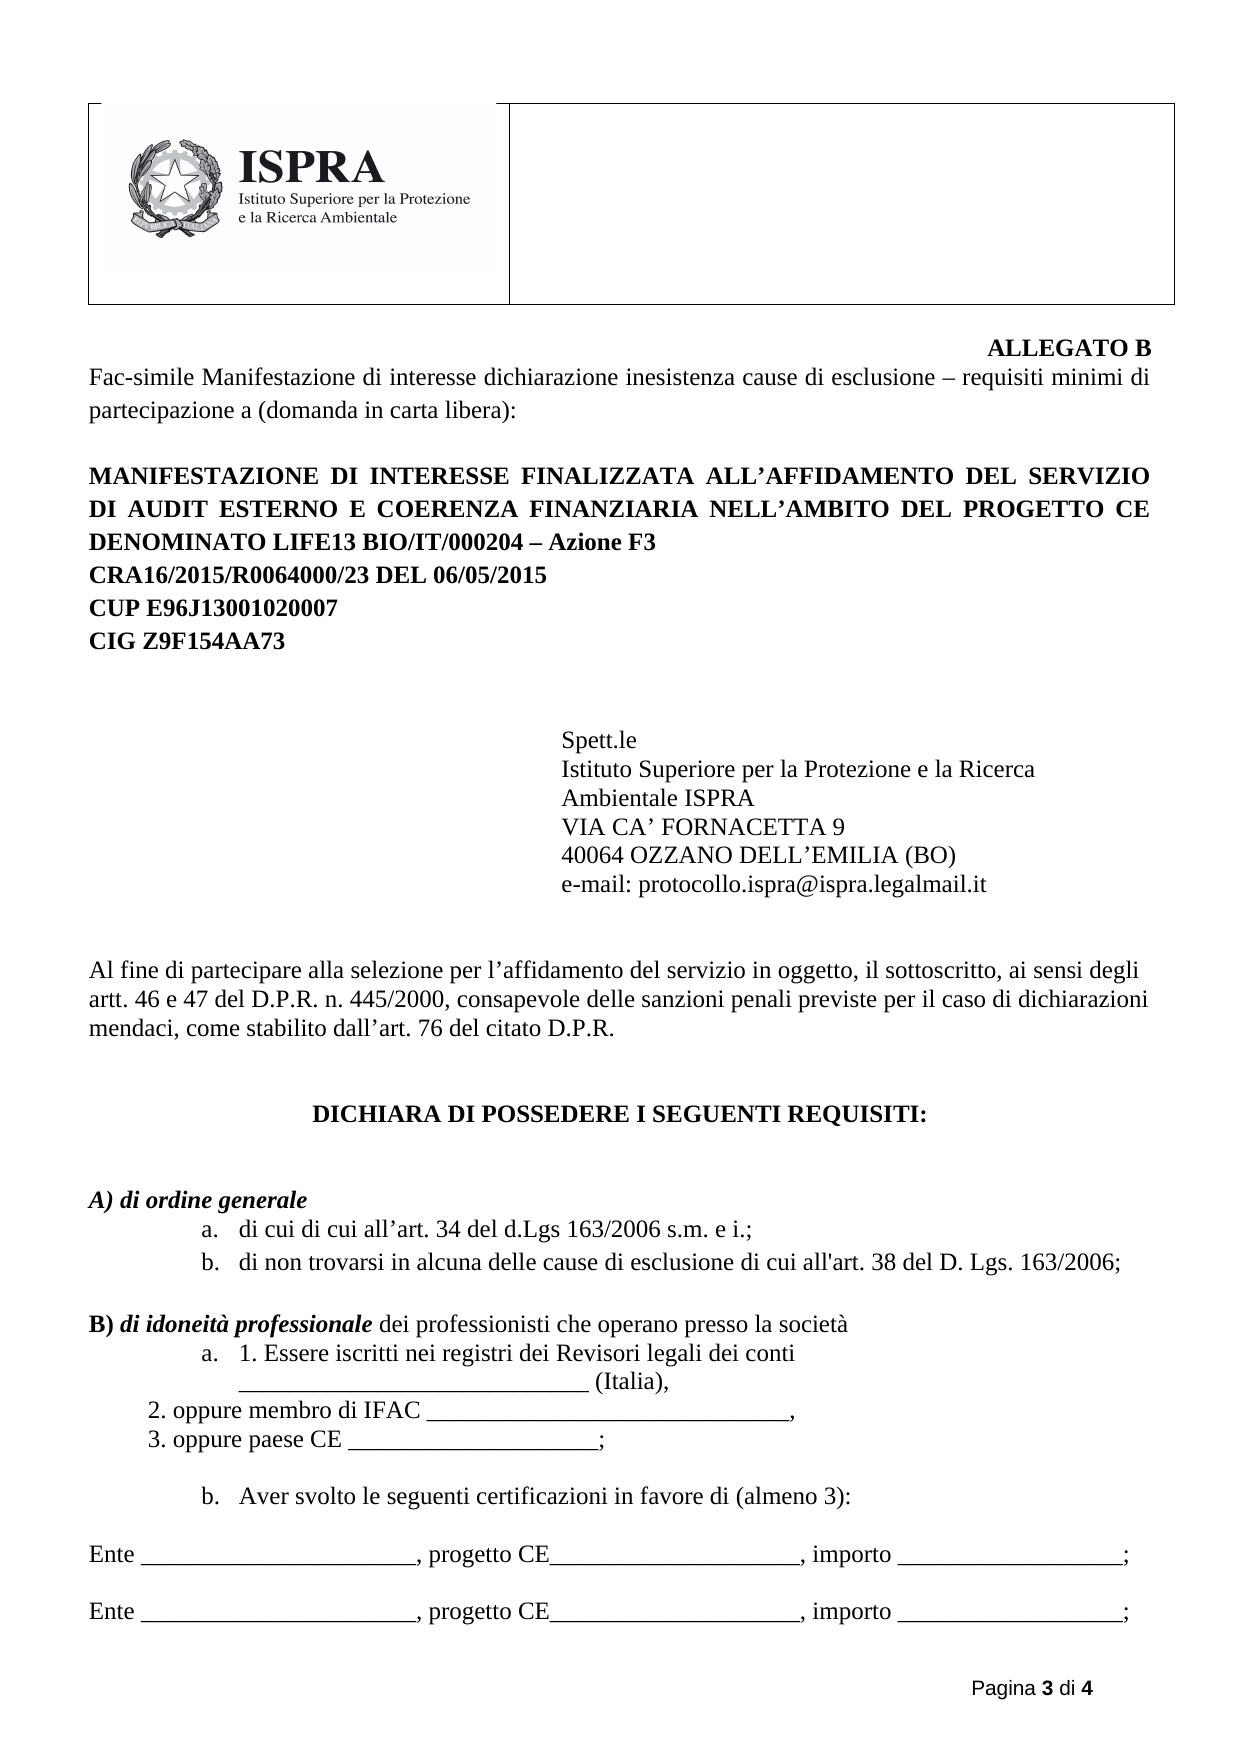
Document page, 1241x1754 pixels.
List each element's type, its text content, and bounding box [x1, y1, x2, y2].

text Fac-simile Manifestazione di interesse dichiarazione inesistenza cause di esclusione – requisiti minimi di partecipazione a (domanda in carta libera): [89, 362, 1152, 424]
text Ente ______________________, progetto CE____________________, importo __________________; [89, 1539, 1152, 1568]
text VIA CA’ FORNACETTA 9 [561, 812, 1152, 840]
text B) di idoneità professionale dei professionisti che operano presso la società [89, 1309, 1152, 1338]
text CUP E96J13001020007 [89, 593, 1152, 622]
list di non trovarsi in alcuna delle cause di esclusione di cui all'art. 38 del D. Lgs. 163/2006; [201, 1247, 1152, 1276]
text 3. oppure paese CE ____________________; [148, 1424, 1152, 1453]
text CRA16/2015/R0064000/23 DEL 06/05/2015 [89, 560, 1152, 589]
text 2. oppure membro di IFAC _____________________________, [148, 1395, 1152, 1424]
text DICHIARA DI POSSEDERE I SEGUENTI REQUISITI: [89, 1099, 1152, 1128]
text Istituto Superiore per la Protezione e la Ricerca Ambientale ISPRA [561, 754, 1152, 812]
text CIG Z9F154AA73 [89, 626, 1152, 655]
text Spett.le [561, 725, 1152, 754]
text e-mail: protocollo.ispra@ispra.legalmail.it [561, 869, 1152, 898]
text 40064 OZZANO DELL’EMILIA (BO) [561, 840, 1152, 869]
text A) di ordine generale [89, 1185, 1152, 1214]
list di cui di cui all’art. 34 del d.Lgs 163/2006 s.m. e i.; [201, 1214, 1152, 1243]
text Al fine di partecipare alla selezione per l’affidamento del servizio in oggetto, il sottoscritto, ai sensi degli artt. 46 e 47 del D.P.R. n. 445/2000, consapevole delle sanzioni penali previste per il caso di dichiarazioni mendaci, come stabilito dall’art. 76 del citato D.P.R. [89, 955, 1152, 1042]
list 1. Essere iscritti nei registri dei Revisori legali dei conti ____________________________ (Italia), [201, 1338, 1152, 1395]
list Aver svolto le seguenti certificazioni in favore di (almeno 3): [201, 1481, 1152, 1510]
text ALLEGATO B [89, 333, 1152, 362]
text MANIFESTAZIONE DI INTERESSE FINALIZZATA ALL’AFFIDAMENTO DEL SERVIZIO DI AUDIT ESTERNO E COERENZA FINANZIARIA NELL’AMBITO DEL PROGETTO CE DENOMINATO LIFE13 BIO/IT/000204 – Azione F3 [89, 461, 1152, 556]
text Ente ______________________, progetto CE____________________, importo __________________; [89, 1596, 1152, 1625]
